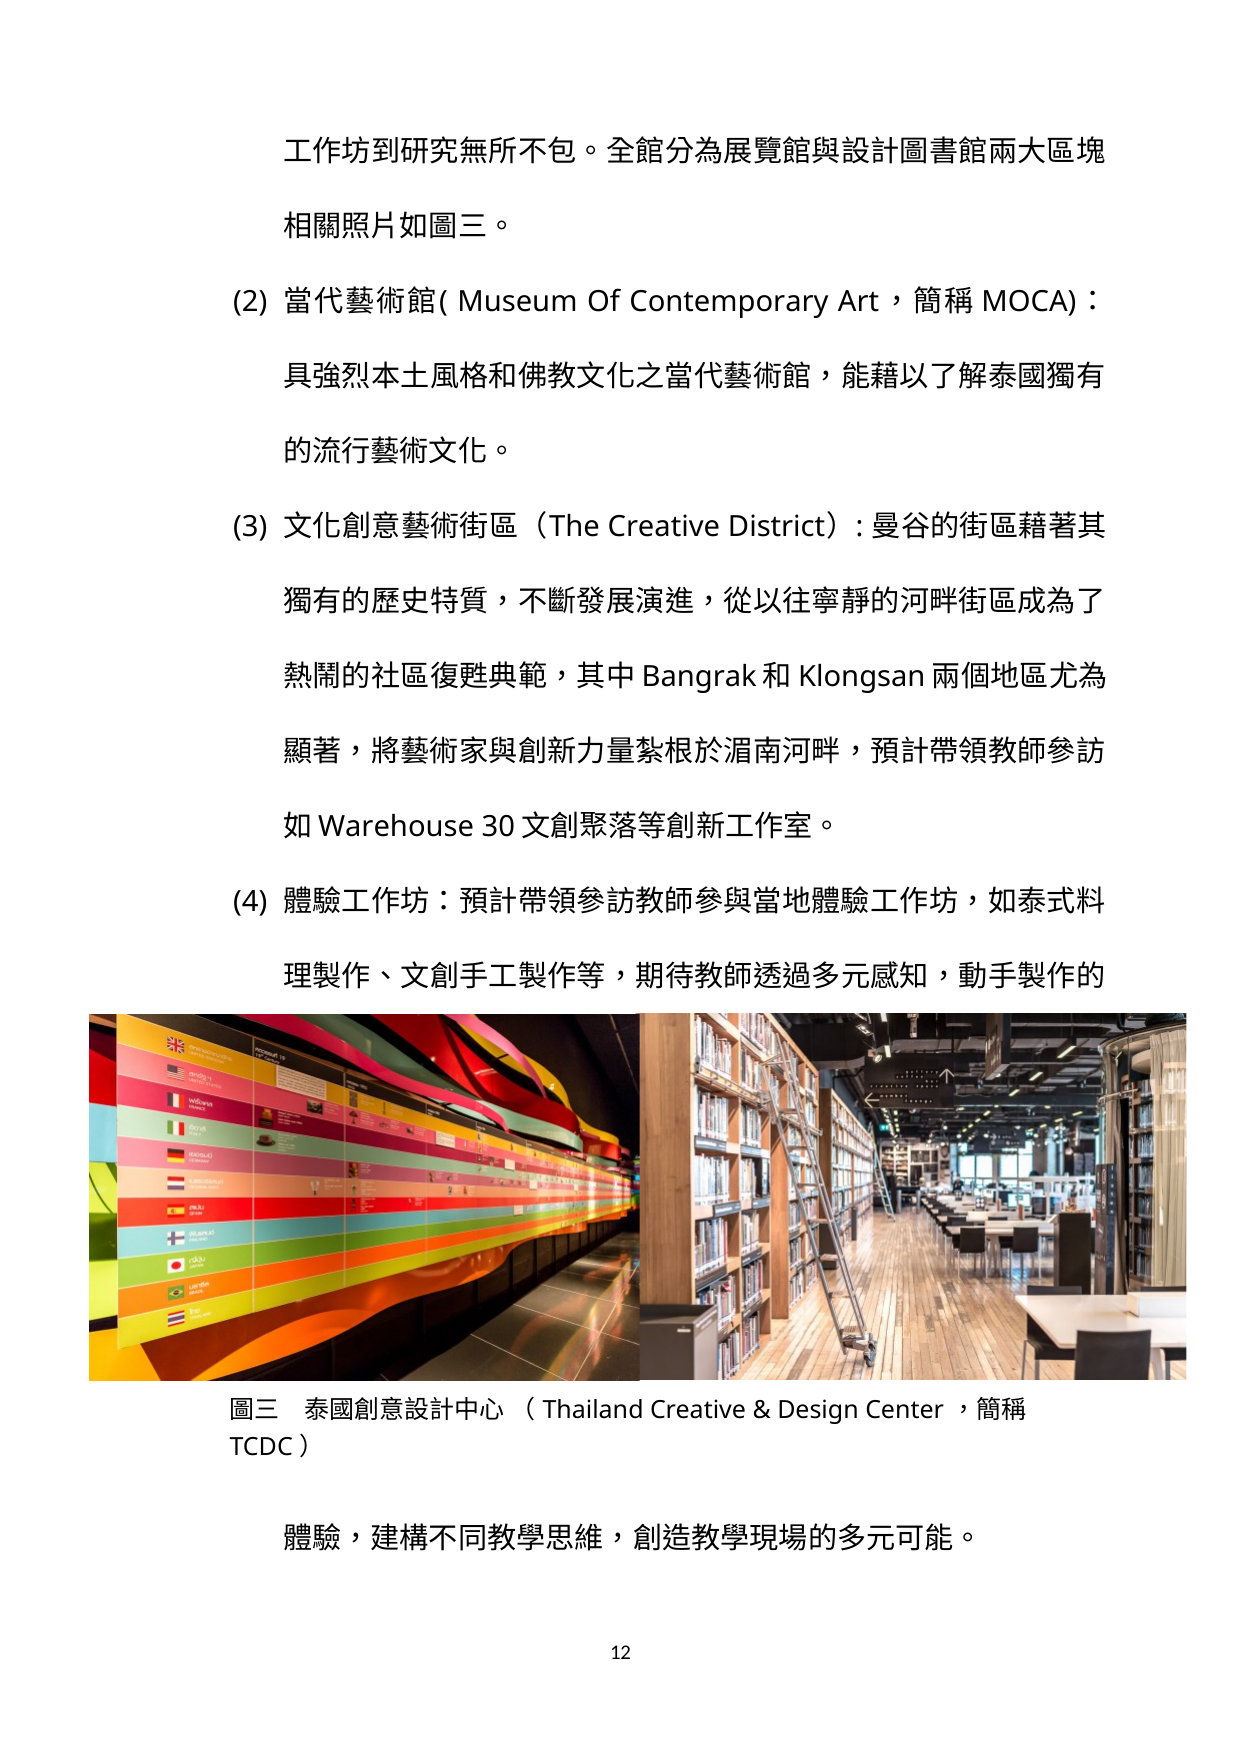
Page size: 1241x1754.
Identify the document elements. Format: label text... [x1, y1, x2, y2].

picture [89, 1013, 1187, 1381]
list 泰國創意設計中心 （Thailand Creative & Design Center，簡稱TCDC）：TCDC以「終身學習中心」概念，致力於啟發泰國社會的創造性思考，透過許多活動寓教於娛樂，從展覽、講座、工作坊到研究無所不包。全館分為展覽館與設計圖書館兩大區塊。相關照片如圖三。 [233, 105, 1107, 255]
list 體驗工作坊：預計帶領參訪教師參與當地體驗工作坊，如泰式料理製作、文創手工製作等，期待教師透過多元感知，動手製作的體驗，建構不同教學思維，創造教學現場的多元可能。 [233, 855, 1107, 1014]
list 體驗工作坊：預計帶領參訪教師參與當地體驗工作坊，如泰式料理製作、文創手工製作等，期待教師透過多元感知，動手製作的體驗，建構不同教學思維，創造教學現場的多元可能。 [233, 1380, 1107, 1567]
list 文化創意藝術街區（The Creative District）: 曼谷的街區藉著其獨有的歷史特質，不斷發展演進，從以往寧靜的河畔街區成為了熱鬧的社區復甦典範，其中Bangrak和Klongsan兩個地區尤為顯著，將藝術家與創新力量紮根於湄南河畔，預計帶領教師參訪如Warehouse 30文創聚落等創新工作室。 [233, 480, 1107, 855]
list 當代藝術館( Museum Of Contemporary Art，簡稱MOCA)：具強烈本土風格和佛教文化之當代藝術館，能藉以了解泰國獨有的流行藝術文化。 [233, 255, 1107, 480]
